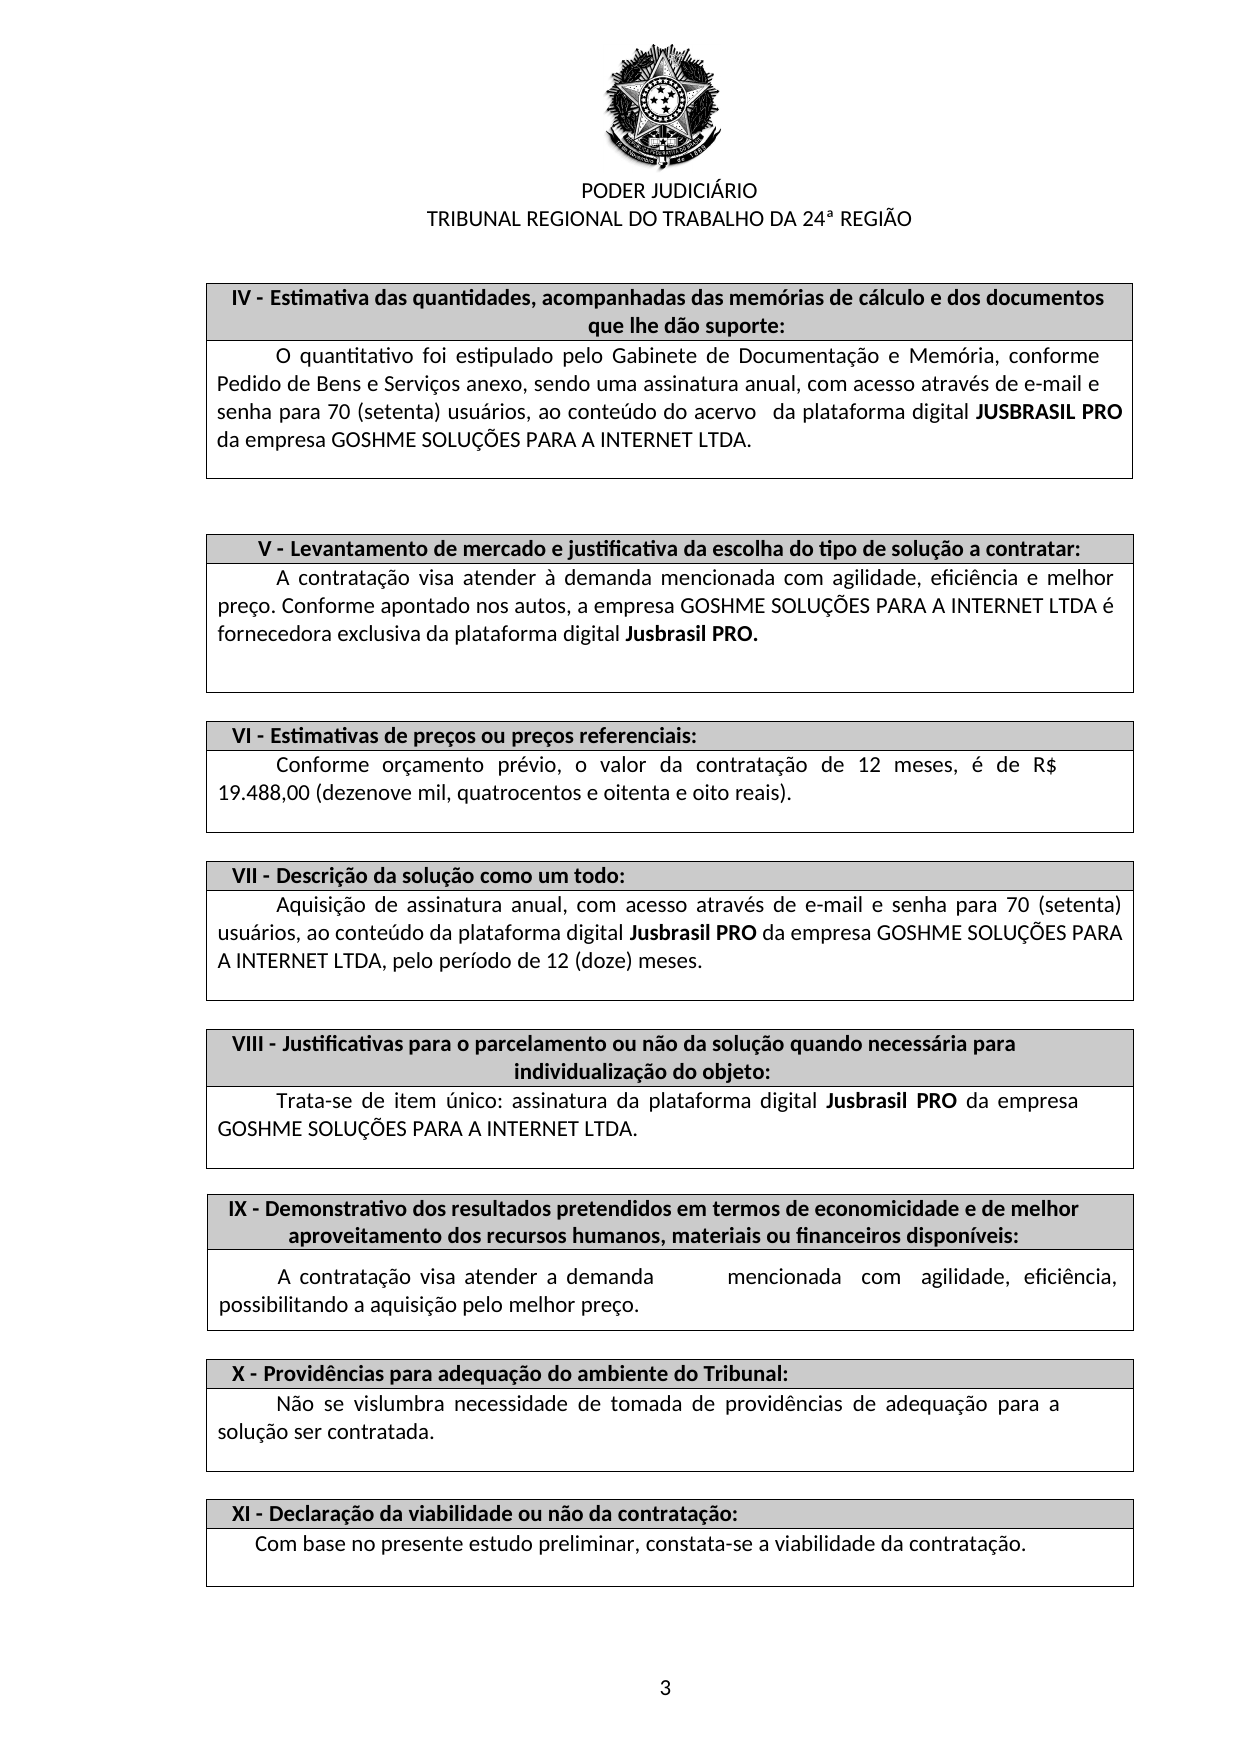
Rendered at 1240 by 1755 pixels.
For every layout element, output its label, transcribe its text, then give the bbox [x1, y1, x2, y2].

table_cell A contratação visa atender a demanda possibilitando a aquisição pelo melhor preço. [208, 1250, 717, 1330]
table_cell mencionada [717, 1250, 851, 1330]
table_header IX - Demonstrativo dos resultados pretendidos em termos de economicidade e de melhor aproveitamento dos recursos humanos, materiais ou financeiros disponíveis: [208, 1195, 1133, 1249]
table_cell com [851, 1250, 910, 1330]
table_cell agilidade, eficiência, [910, 1250, 1133, 1330]
